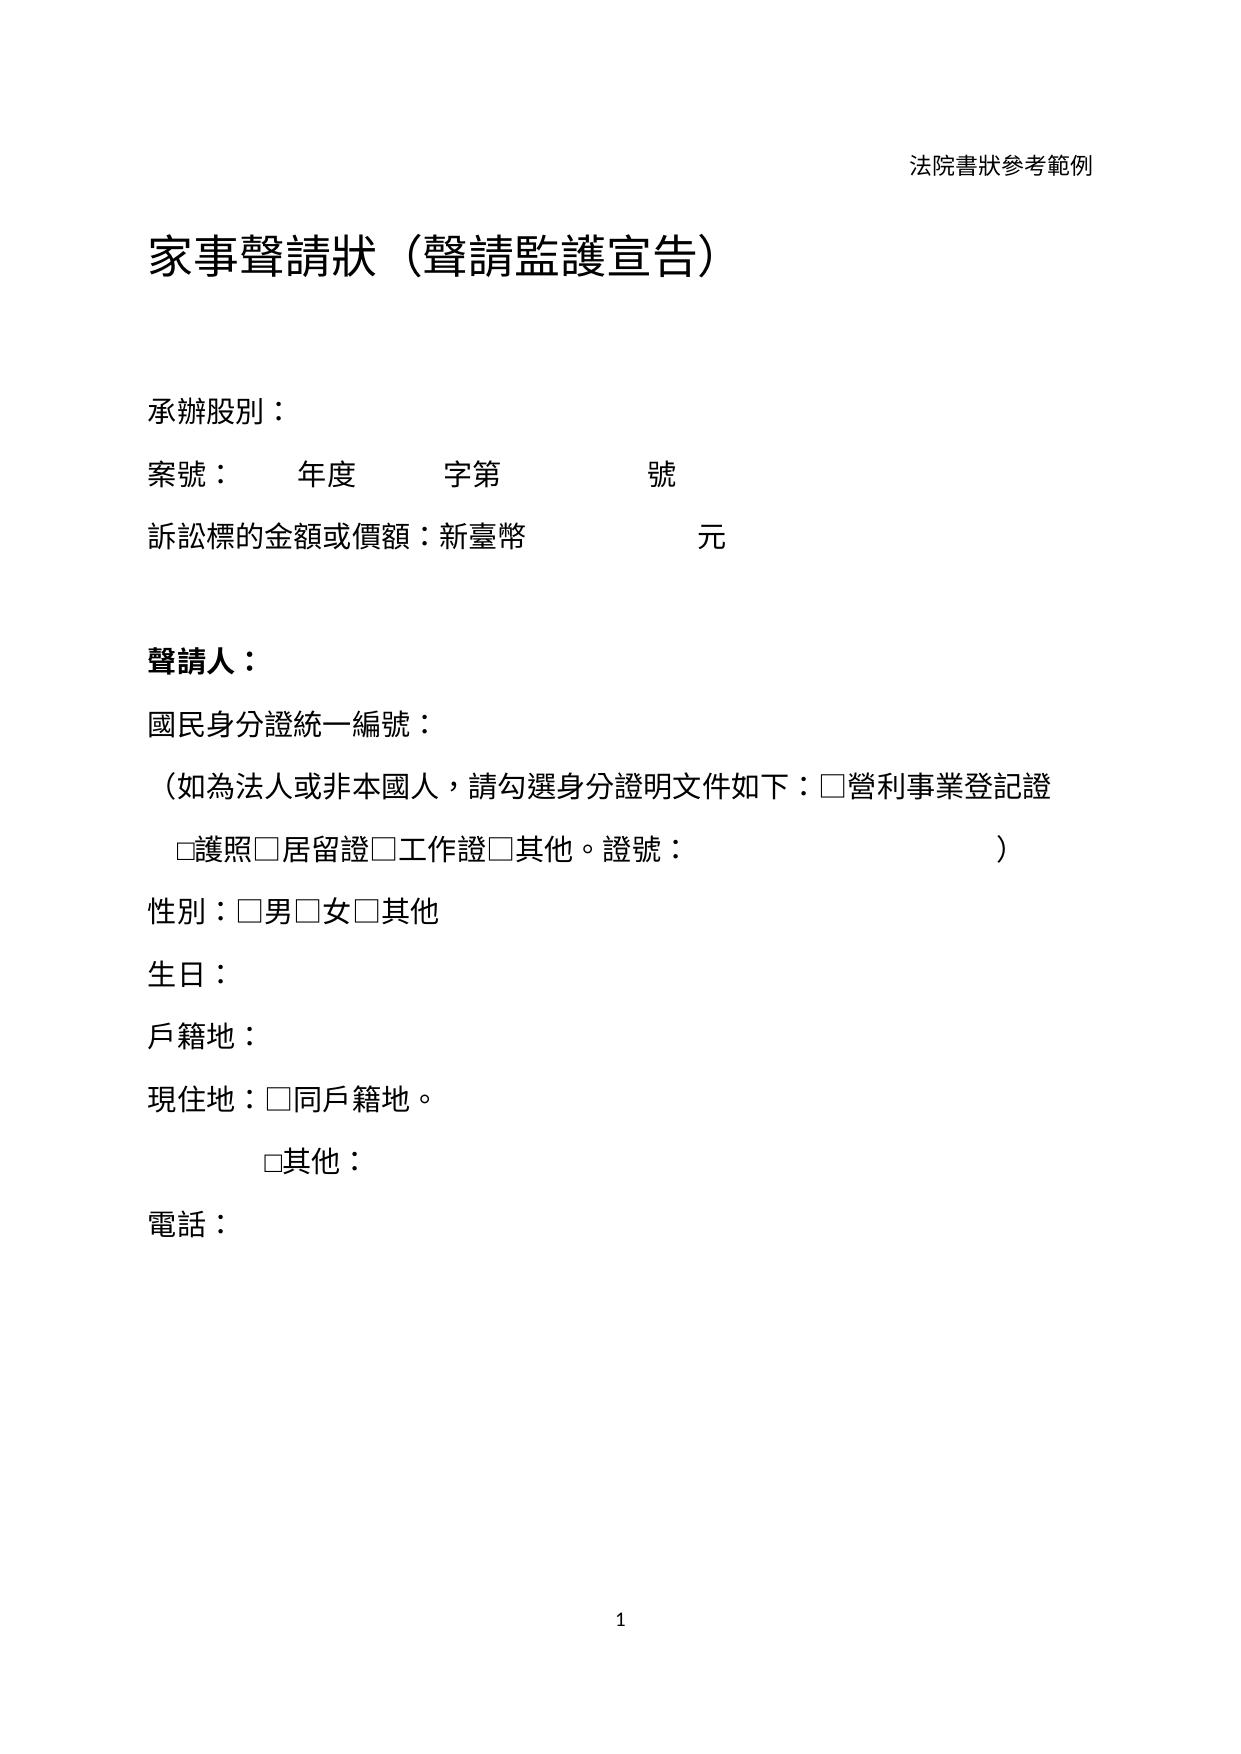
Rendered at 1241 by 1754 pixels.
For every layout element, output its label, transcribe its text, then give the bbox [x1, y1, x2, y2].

text 現住地：□同戶籍地。 [148, 1056, 1092, 1118]
text 案號： 年度 字第 號 [148, 431, 1092, 493]
text 性別：□男□女□其他 [148, 868, 1092, 931]
text 承辦股別： [148, 368, 1092, 431]
text 國民身分證統一編號： [148, 681, 1092, 743]
text 聲請人： [148, 618, 1092, 681]
text 生日： [148, 931, 1092, 993]
text □其他： [148, 1118, 1092, 1181]
text 家事聲請狀（聲請監護宣告） [148, 181, 1092, 368]
text （如為法人或非本國人，請勾選身分證明文件如下：□營利事業登記證 [148, 743, 1092, 806]
text 訴訟標的金額或價額：新臺幣 元 [148, 493, 1092, 556]
text □護照□居留證□工作證□其他。證號： ） [148, 806, 1092, 868]
text 戶籍地： [148, 993, 1092, 1056]
text 電話： [148, 1181, 1092, 1243]
